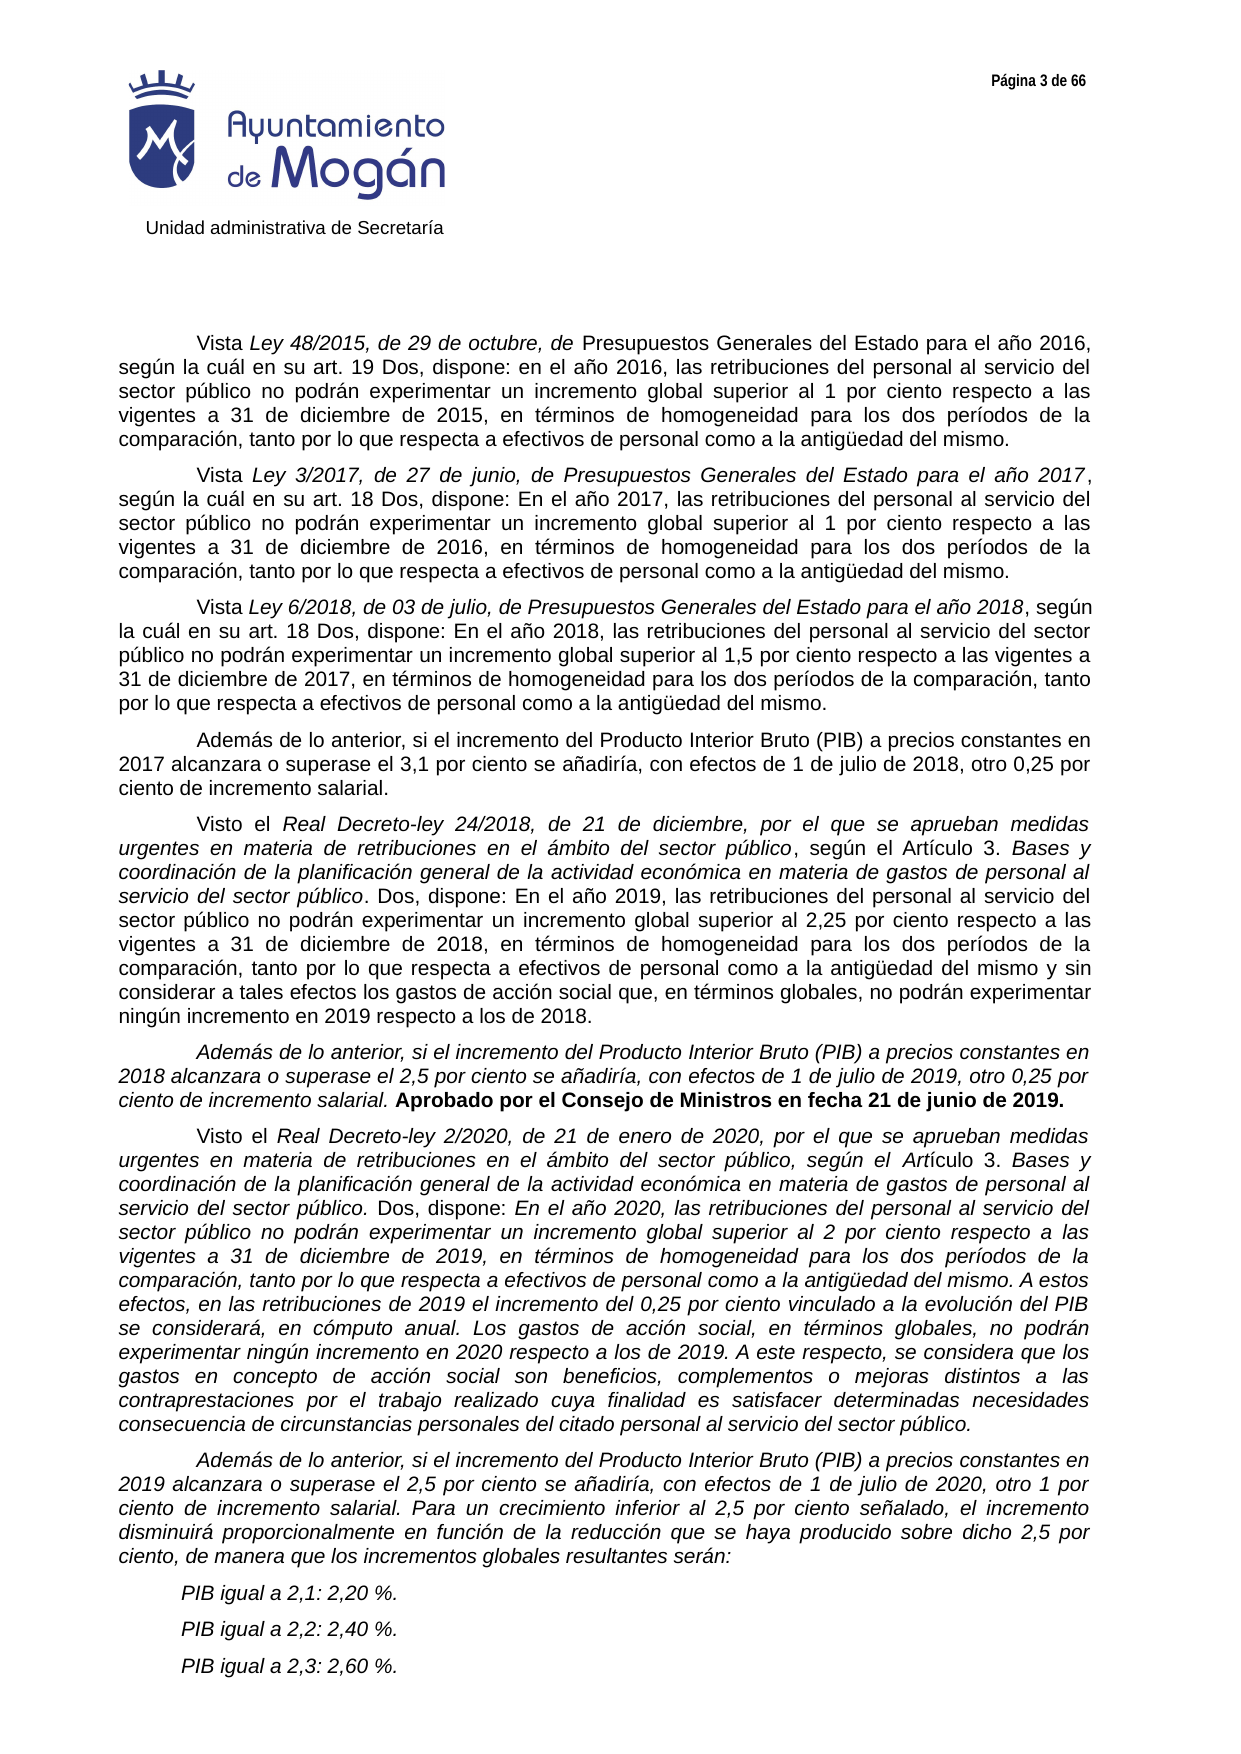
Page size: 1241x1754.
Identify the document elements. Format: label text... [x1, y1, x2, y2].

picture [128, 70, 445, 206]
text Vista Ley 6/2018, de 03 de julio, de Presupuestos Generales del Estado para el año 2018, según la cuál en su art. 18 Dos, dispone: En el año 2018, las retribuciones del personal al servicio del sector público no podrán experimentar un incremento global superior al 1,5 por ciento respecto a las vigentes a 31 de diciembre de 2017, en términos de homogeneidad para los dos períodos de la comparación, tanto por lo que respecta a efectivos de personal como a la antigüedad del mismo. [118, 595, 1092, 715]
text Visto el Real Decreto-ley 24/2018, de 21 de diciembre, por el que se aprueban medidas urgentes en materia de retribuciones en el ámbito del sector público, según el Artículo 3. Bases y coordinación de la planificación general de la actividad económica en materia de gastos de personal al servicio del sector público. Dos, dispone: En el año 2019, las retribuciones del personal al servicio del sector público no podrán experimentar un incremento global superior al 2,25 por ciento respecto a las vigentes a 31 de diciembre de 2018, en términos de homogeneidad para los dos períodos de la comparación, tanto por lo que respecta a efectivos de personal como a la antigüedad del mismo y sin considerar a tales efectos los gastos de acción social que, en términos globales, no podrán experimentar ningún incremento en 2019 respecto a los de 2018. [118, 812, 1092, 1027]
text PIB igual a 2,2: 2,40 %. [181, 1617, 1092, 1641]
text Vista Ley 48/2015, de 29 de octubre, de Presupuestos Generales del Estado para el año 2016, según la cuál en su art. 19 Dos, dispone: en el año 2016, las retribuciones del personal al servicio del sector público no podrán experimentar un incremento global superior al 1 por ciento respecto a las vigentes a 31 de diciembre de 2015, en términos de homogeneidad para los dos períodos de la comparación, tanto por lo que respecta a efectivos de personal como a la antigüedad del mismo. [118, 331, 1092, 450]
text Además de lo anterior, si el incremento del Producto Interior Bruto (PIB) a precios constantes en 2019 alcanzara o superase el 2,5 por ciento se añadiría, con efectos de 1 de julio de 2020, otro 1 por ciento de incremento salarial. Para un crecimiento inferior al 2,5 por ciento señalado, el incremento disminuirá proporcionalmente en función de la reducción que se haya producido sobre dicho 2,5 por ciento, de manera que los incrementos globales resultantes serán: [118, 1448, 1092, 1568]
text Además de lo anterior, si el incremento del Producto Interior Bruto (PIB) a precios constantes en 2018 alcanzara o superase el 2,5 por ciento se añadiría, con efectos de 1 de julio de 2019, otro 0,25 por ciento de incremento salarial. Aprobado por el Consejo de Ministros en fecha 21 de junio de 2019. [118, 1040, 1092, 1112]
text PIB igual a 2,1: 2,20 %. [181, 1581, 1092, 1604]
text Además de lo anterior, si el incremento del Producto Interior Bruto (PIB) a precios constantes en 2017 alcanzara o superase el 3,1 por ciento se añadiría, con efectos de 1 de julio de 2018, otro 0,25 por ciento de incremento salarial. [118, 727, 1092, 799]
text PIB igual a 2,3: 2,60 %. [181, 1653, 1092, 1677]
text Vista Ley 3/2017, de 27 de junio, de Presupuestos Generales del Estado para el año 2017, según la cuál en su art. 18 Dos, dispone: En el año 2017, las retribuciones del personal al servicio del sector público no podrán experimentar un incremento global superior al 1 por ciento respecto a las vigentes a 31 de diciembre de 2016, en términos de homogeneidad para los dos períodos de la comparación, tanto por lo que respecta a efectivos de personal como a la antigüedad del mismo. [118, 463, 1092, 583]
text Visto el Real Decreto-ley 2/2020, de 21 de enero de 2020, por el que se aprueban medidas urgentes en materia de retribuciones en el ámbito del sector público, según el Artículo 3. Bases y coordinación de la planificación general de la actividad económica en materia de gastos de personal al servicio del sector público. Dos, dispone: En el año 2020, las retribuciones del personal al servicio del sector público no podrán experimentar un incremento global superior al 2 por ciento respecto a las vigentes a 31 de diciembre de 2019, en términos de homogeneidad para los dos períodos de la comparación, tanto por lo que respecta a efectivos de personal como a la antigüedad del mismo. A estos efectos, en las retribuciones de 2019 el incremento del 0,25 por ciento vinculado a la evolución del PIB se considerará, en cómputo anual. Los gastos de acción social, en términos globales, no podrán experimentar ningún incremento en 2020 respecto a los de 2019. A este respecto, se considera que los gastos en concepto de acción social son beneficios, complementos o mejoras distintos a las contraprestaciones por el trabajo realizado cuya finalidad es satisfacer determinadas necesidades consecuencia de circunstancias personales del citado personal al servicio del sector público. [118, 1124, 1092, 1436]
